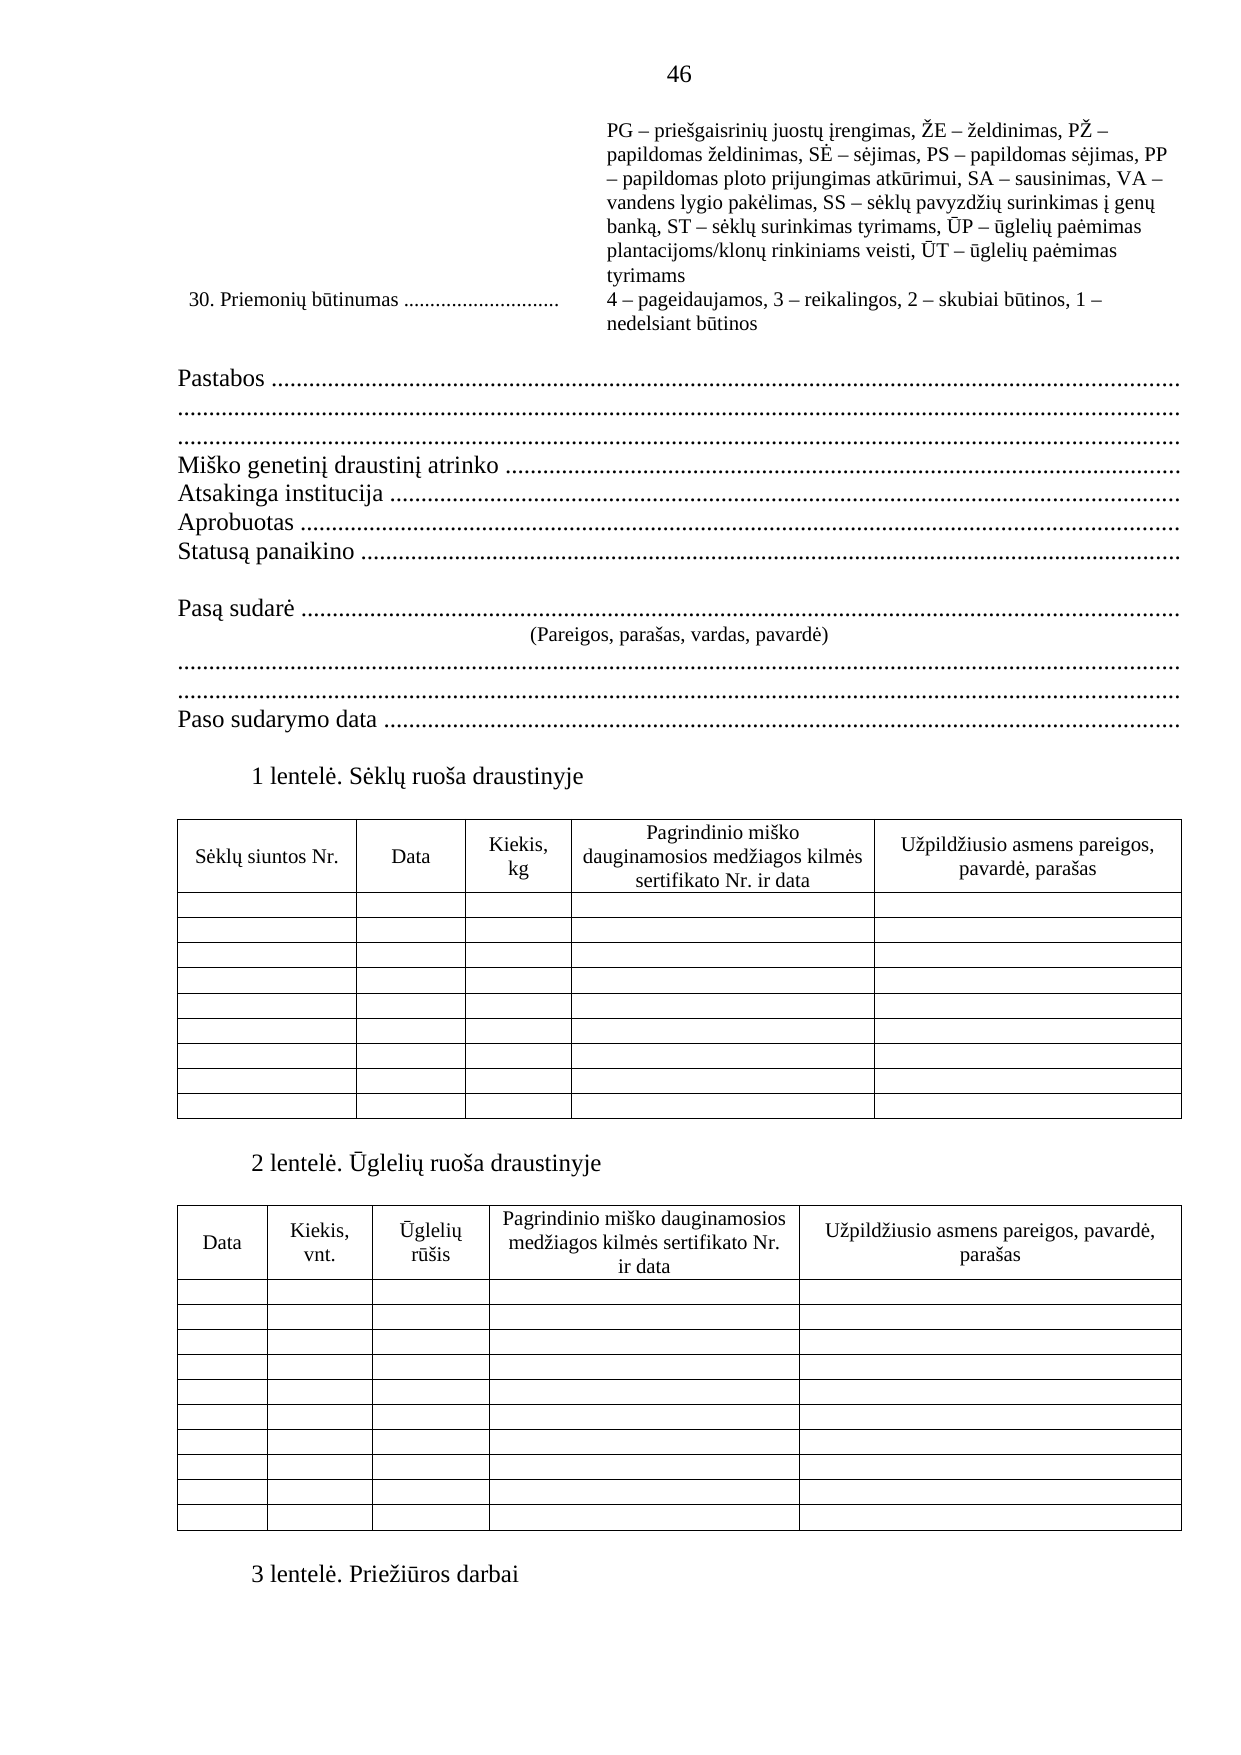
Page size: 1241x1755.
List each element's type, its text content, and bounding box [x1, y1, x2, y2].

text Aprobuotas [177, 507, 1181, 536]
table_cell [490, 1405, 799, 1429]
table_cell [178, 1019, 356, 1043]
table_header Pagrindinio miško dauginamosios medžiagos kilmės sertifikato Nr. ir data [490, 1206, 799, 1278]
table_cell [466, 968, 571, 992]
table_cell [875, 918, 1181, 942]
table_cell [178, 1380, 267, 1404]
table_cell [268, 1280, 372, 1303]
table_cell [178, 1330, 267, 1354]
table_cell [178, 1305, 267, 1329]
table_cell [178, 1280, 267, 1303]
table_cell [800, 1305, 1181, 1329]
table_cell [800, 1505, 1181, 1529]
table_cell 30. Priemonių būtinumas [177, 287, 595, 335]
table_cell PG – priešgaisrinių juostų įrengimas, ŽE – želdinimas, PŽ – papildomas želdinimas, SĖ – sėjimas, PS – papildomas sėjimas, PP – papildomas ploto prijungimas atkūrimui, SA – sausinimas, VA – vandens lygio pakėlimas, SS – sėklų pavyzdžių surinkimas į genų banką, ST – sėklų surinkimas tyrimams, ŪP – ūglelių paėmimas plantacijoms/klonų rinkiniams veisti, ŪT – ūglelių paėmimas tyrimams [595, 118, 1181, 287]
table_cell [178, 1480, 267, 1504]
text Pastabos [177, 363, 1181, 392]
table_cell [875, 943, 1181, 967]
table_cell [268, 1405, 372, 1429]
table_header Sėklų siuntos Nr. [178, 820, 356, 892]
table_cell [800, 1280, 1181, 1303]
text Pasą sudarė [177, 593, 1181, 622]
table_cell [357, 943, 465, 967]
text 3 lentelė. Priežiūros darbai [177, 1559, 1181, 1588]
table_cell [178, 1505, 267, 1529]
table_header Data [178, 1206, 267, 1278]
table_cell [373, 1330, 489, 1354]
table_cell [875, 1069, 1181, 1093]
table_cell [490, 1355, 799, 1379]
table_cell [490, 1305, 799, 1329]
table_cell [373, 1380, 489, 1404]
table_cell [178, 943, 356, 967]
table_cell [490, 1380, 799, 1404]
table_cell [178, 918, 356, 942]
table_cell [178, 1094, 356, 1118]
table_cell [357, 1019, 465, 1043]
table_cell [800, 1355, 1181, 1379]
table_cell [357, 918, 465, 942]
table_cell [357, 893, 465, 917]
table_cell [268, 1380, 372, 1404]
table_cell [268, 1480, 372, 1504]
table_cell [572, 1044, 874, 1068]
table_cell [178, 994, 356, 1017]
table_cell [572, 918, 874, 942]
table_cell [800, 1380, 1181, 1404]
table_cell [357, 1069, 465, 1093]
table_cell [268, 1355, 372, 1379]
table_header Pagrindinio miško dauginamosios medžiagos kilmės sertifikato Nr. ir data [572, 820, 874, 892]
table_cell [572, 1069, 874, 1093]
table_cell [373, 1305, 489, 1329]
table_cell [178, 1044, 356, 1068]
table_cell [373, 1505, 489, 1529]
table_cell [572, 893, 874, 917]
table_cell [572, 1094, 874, 1118]
table_header Data [357, 820, 465, 892]
text 1 lentelė. Sėklų ruoša draustinyje [177, 761, 1181, 790]
table_cell [373, 1280, 489, 1303]
table_cell [466, 943, 571, 967]
table_cell [373, 1480, 489, 1504]
table_cell [357, 1094, 465, 1118]
table_cell [357, 968, 465, 992]
table_cell [490, 1505, 799, 1529]
table_cell [466, 1094, 571, 1118]
table_header Kiekis, vnt. [268, 1206, 372, 1278]
table_cell [572, 1019, 874, 1043]
table_cell [466, 918, 571, 942]
table_cell [800, 1455, 1181, 1479]
table_cell [572, 994, 874, 1017]
table_cell [800, 1405, 1181, 1429]
table_cell [178, 1355, 267, 1379]
table_cell [490, 1330, 799, 1354]
table_header Ūglelių rūšis [373, 1206, 489, 1278]
table_header Užpildžiusio asmens pareigos, pavardė, parašas [800, 1206, 1181, 1278]
table_cell [490, 1430, 799, 1454]
table_cell [875, 1044, 1181, 1068]
text Atsakinga institucija [177, 478, 1181, 507]
table_cell [357, 994, 465, 1017]
table_cell [875, 893, 1181, 917]
table_cell [490, 1280, 799, 1303]
table_cell [178, 893, 356, 917]
table_cell [268, 1305, 372, 1329]
table_header Užpildžiusio asmens pareigos, pavardė, parašas [875, 820, 1181, 892]
table_cell [178, 1069, 356, 1093]
table_cell [178, 1405, 267, 1429]
table_cell [268, 1330, 372, 1354]
table_cell [490, 1480, 799, 1504]
table_cell [373, 1430, 489, 1454]
table_cell [466, 1069, 571, 1093]
table_cell [466, 1044, 571, 1068]
table_cell [373, 1455, 489, 1479]
table_cell [178, 1455, 267, 1479]
table_cell [177, 118, 595, 287]
text Statusą panaikino [177, 536, 1181, 565]
table_cell [572, 943, 874, 967]
table_cell [875, 994, 1181, 1017]
text 2 lentelė. Ūglelių ruoša draustinyje [177, 1148, 1181, 1176]
table_cell [268, 1505, 372, 1529]
table_cell [466, 994, 571, 1017]
table_cell [800, 1480, 1181, 1504]
table_cell [373, 1355, 489, 1379]
table_cell [572, 968, 874, 992]
table_cell [875, 1094, 1181, 1118]
table_cell [178, 1430, 267, 1454]
table_cell [800, 1430, 1181, 1454]
table_cell [875, 1019, 1181, 1043]
table_cell [875, 968, 1181, 992]
text Paso sudarymo data [177, 704, 1181, 732]
text (Pareigos, parašas, vardas, pavardė) [177, 622, 1181, 646]
table_cell [800, 1330, 1181, 1354]
table_cell [268, 1455, 372, 1479]
table_header Kiekis, kg [466, 820, 571, 892]
text Miško genetinį draustinį atrinko [177, 450, 1181, 478]
table_cell [466, 893, 571, 917]
table_cell [490, 1455, 799, 1479]
table_cell [357, 1044, 465, 1068]
table_cell [466, 1019, 571, 1043]
table_cell [268, 1430, 372, 1454]
table_cell [373, 1405, 489, 1429]
table_cell 4 – pageidaujamos, 3 – reikalingos, 2 – skubiai būtinos, 1 – nedelsiant būtinos [595, 287, 1181, 335]
table_cell [178, 968, 356, 992]
